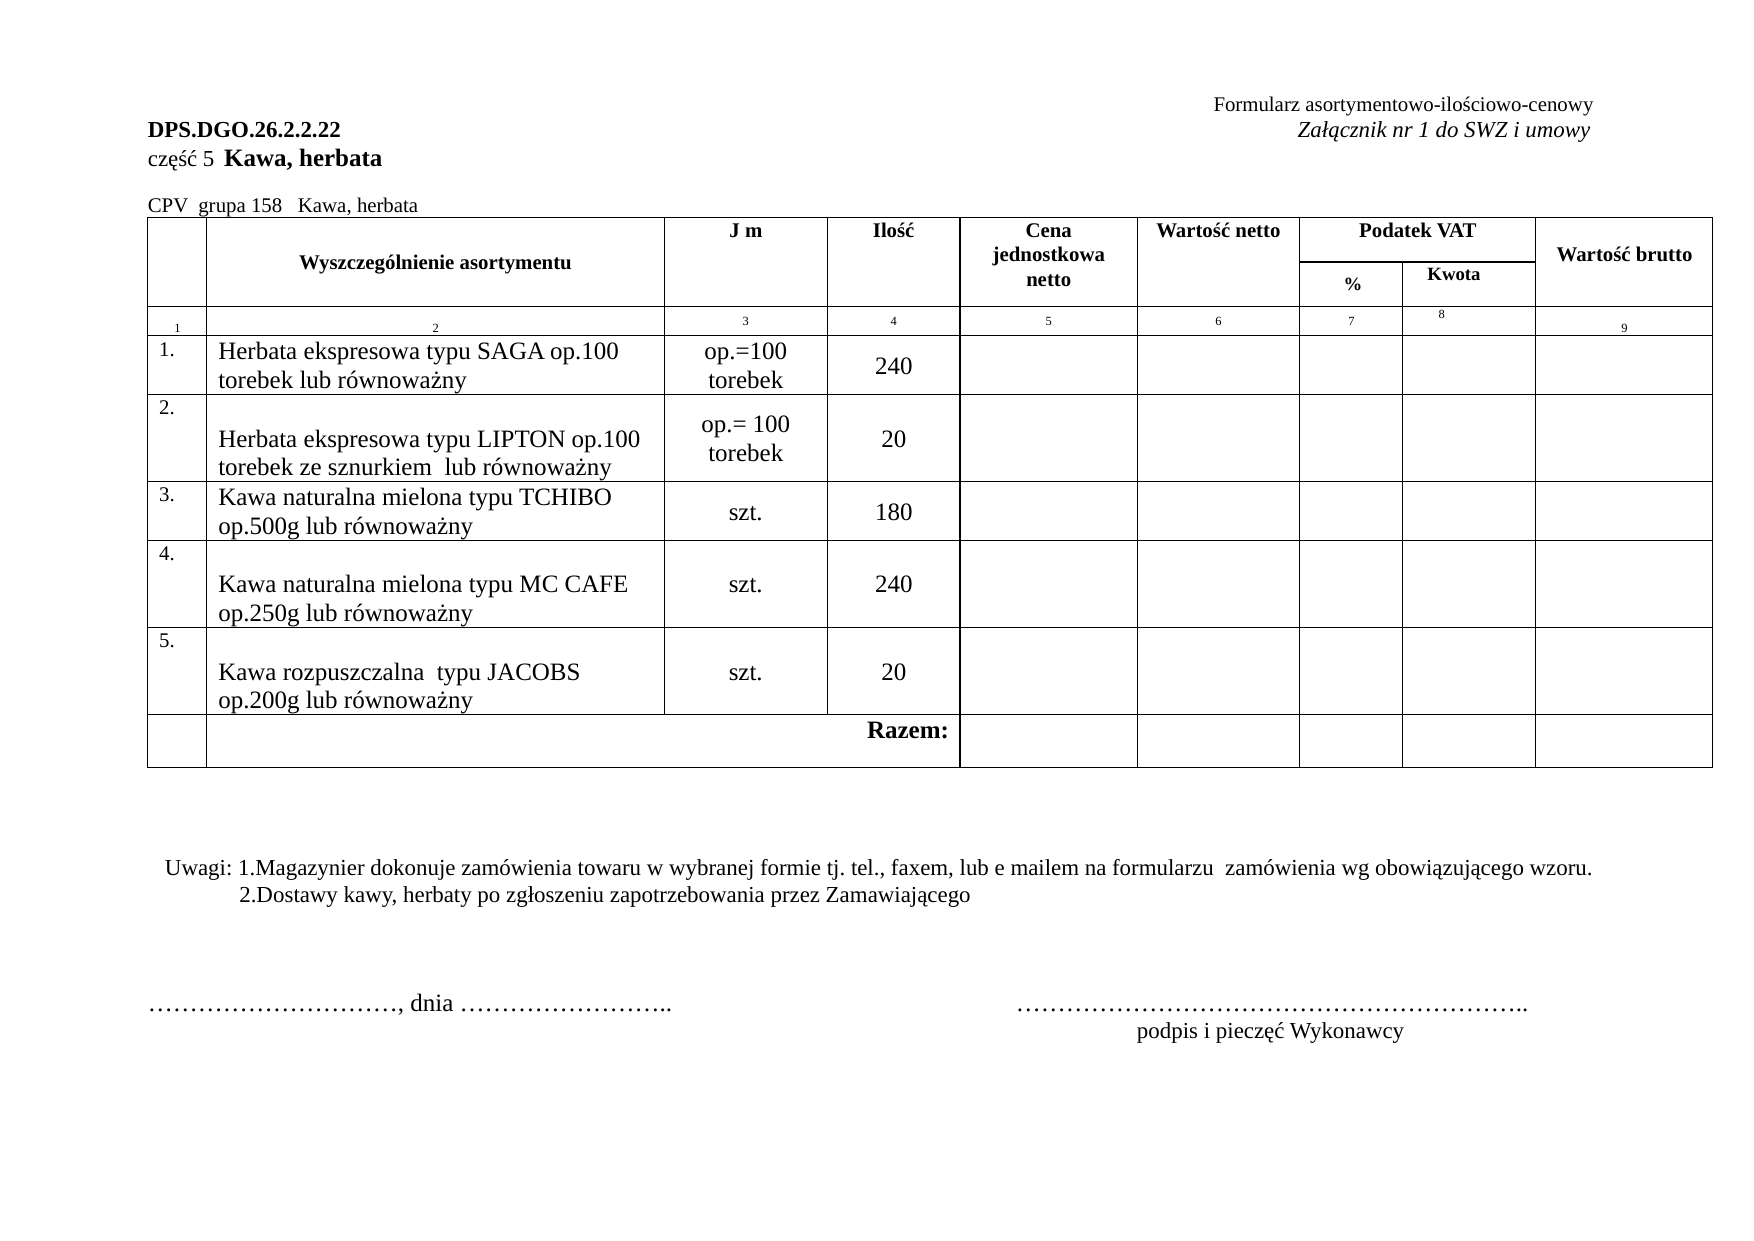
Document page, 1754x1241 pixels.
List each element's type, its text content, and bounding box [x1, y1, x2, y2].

table_header Ilość [828, 218, 959, 306]
text 2.Dostawy kawy, herbaty po zgłoszeniu zapotrzebowania przez Zamawiającego [148, 881, 1606, 907]
table_header Wartość netto [1138, 218, 1299, 306]
table_cell szt. [665, 482, 827, 540]
table_cell 20 [828, 395, 959, 481]
table_cell [961, 336, 1137, 394]
text część 5 Kawa, herbata [148, 143, 1606, 172]
table_cell 9 [1536, 307, 1712, 335]
table_cell [1536, 541, 1712, 627]
table_cell [1403, 395, 1535, 481]
table_cell 5. [148, 628, 206, 714]
table_cell 4 [828, 307, 959, 335]
table_cell [1536, 715, 1712, 767]
table_header Podatek VAT [1300, 218, 1535, 261]
table_cell [1300, 482, 1402, 540]
table_cell [1300, 395, 1402, 481]
table_cell 240 [828, 541, 959, 627]
table_cell 5 [961, 307, 1137, 335]
table_cell [1536, 482, 1712, 540]
table_header J m [665, 218, 827, 306]
table_cell [1403, 715, 1535, 767]
table_cell Razem: [207, 715, 959, 767]
table_cell [1536, 395, 1712, 481]
table_header Cena jednostkowa netto [961, 218, 1137, 306]
table_cell szt. [665, 541, 827, 627]
text podpis i pieczęć Wykonawcy [148, 1017, 1606, 1044]
table_cell 2 [207, 307, 664, 335]
table_cell [1138, 482, 1299, 540]
table_cell [1300, 715, 1402, 767]
table_cell [1536, 628, 1712, 714]
table_cell [1138, 336, 1299, 394]
table_cell Herbata ekspresowa typu SAGA op.100 torebek lub równoważny [207, 336, 664, 394]
table_cell [1403, 628, 1535, 714]
text Uwagi: 1.Magazynier dokonuje zamówienia towaru w wybranej formie tj. tel., faxem, lub e mailem na formularzu zamówienia wg obowiązującego wzoru. [148, 854, 1606, 881]
text DPS.DGO.26.2.2.22 Załącznik nr 1 do SWZ i umowy [148, 117, 1606, 143]
table_cell [1138, 628, 1299, 714]
table_cell [1300, 541, 1402, 627]
text Formularz asortymentowo-ilościowo-cenowy [148, 90, 1606, 117]
table_cell Kawa rozpuszczalna typu JACOBS op.200g lub równoważny [207, 628, 664, 714]
table_cell op.= 100 torebek [665, 395, 827, 481]
table_cell Kawa naturalna mielona typu TCHIBO op.500g lub równoważny [207, 482, 664, 540]
table_cell 20 [828, 628, 959, 714]
table_cell [1300, 628, 1402, 714]
table_cell Kwota [1403, 263, 1535, 306]
table_cell [1536, 336, 1712, 394]
table_cell 8 [1403, 307, 1535, 335]
table_cell 240 [828, 336, 959, 394]
table_cell Kawa naturalna mielona typu MC CAFE op.250g lub równoważny [207, 541, 664, 627]
table_cell 4. [148, 541, 206, 627]
table_cell [1403, 541, 1535, 627]
table_cell [1138, 395, 1299, 481]
text CPV grupa 158 Kawa, herbata [148, 193, 1606, 217]
table_cell [961, 541, 1137, 627]
table_cell [961, 715, 1137, 767]
table_cell Herbata ekspresowa typu LIPTON op.100 torebek ze sznurkiem lub równoważny [207, 395, 664, 481]
table_cell [961, 395, 1137, 481]
table_cell [1138, 541, 1299, 627]
table_cell 3 [665, 307, 827, 335]
table_cell 2. [148, 395, 206, 481]
table_cell op.=100 torebek [665, 336, 827, 394]
table_cell % [1300, 263, 1402, 306]
table_cell 1. [148, 336, 206, 394]
table_cell [961, 628, 1137, 714]
table_cell [148, 715, 206, 767]
text …………………………, dnia …………………….. …………………………………………………….. [148, 988, 1606, 1017]
table_cell 180 [828, 482, 959, 540]
table_cell [1403, 336, 1535, 394]
table_header Wartość brutto [1536, 218, 1712, 306]
table_cell 1 [148, 307, 206, 335]
table_header Lp [148, 218, 206, 306]
table_cell [1403, 482, 1535, 540]
table_cell 7 [1300, 307, 1402, 335]
table_cell szt. [665, 628, 827, 714]
table_cell 6 [1138, 307, 1299, 335]
table_cell [961, 482, 1137, 540]
table_cell [1300, 336, 1402, 394]
table_cell 3. [148, 482, 206, 540]
table_header Wyszczególnienie asortymentu [207, 218, 664, 306]
table_cell [1138, 715, 1299, 767]
